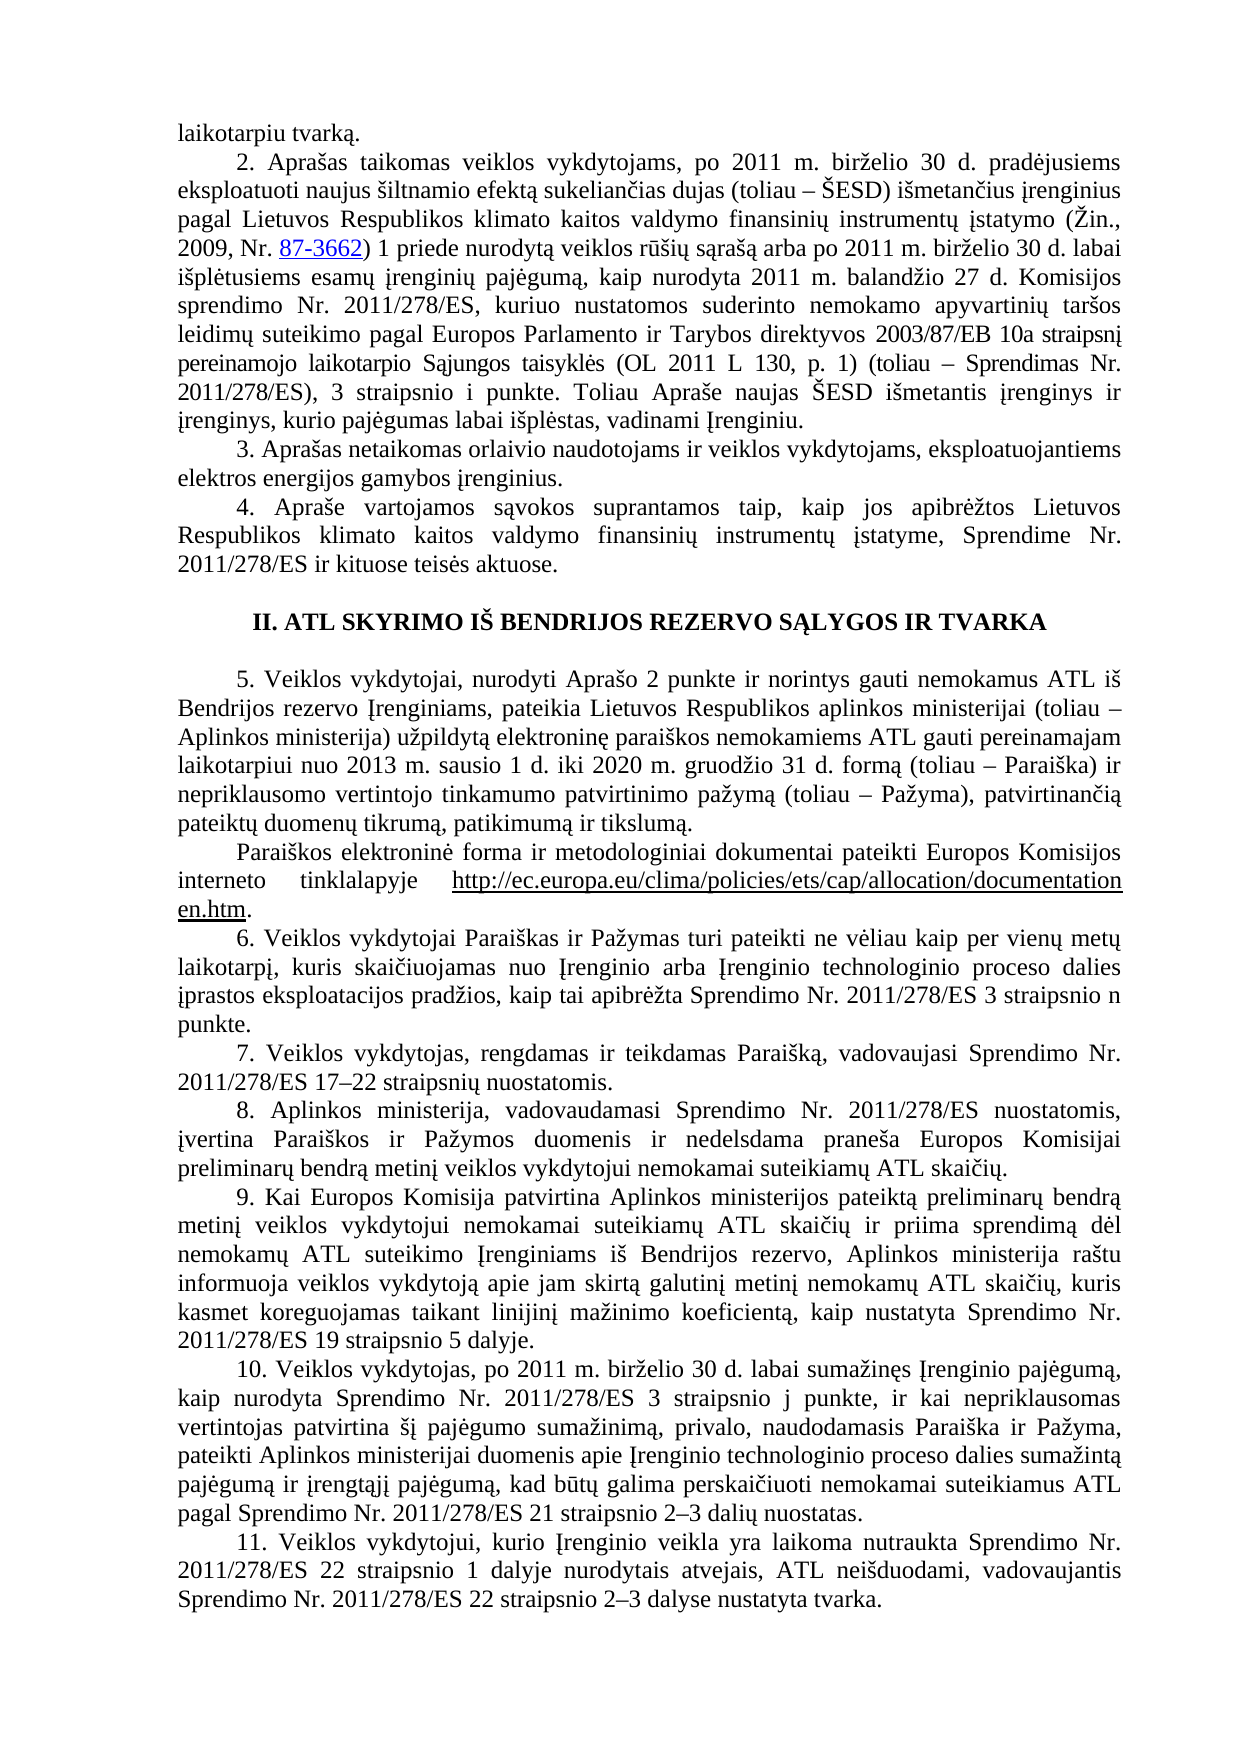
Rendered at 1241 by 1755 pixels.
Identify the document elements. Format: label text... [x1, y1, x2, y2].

text Paraiškos elektroninė forma ir metodologiniai dokumentai pateikti Europos Komisijos interneto tinklalapyje http://ec.europa.eu/clima/policies/ets/cap/allocation/documentation en.htm. [177, 837, 1122, 923]
text 4. Apraše vartojamos sąvokos suprantamos taip, kaip jos apibrėžtos Lietuvos Respublikos klimato kaitos valdymo finansinių instrumentų įstatyme, Sprendime Nr. 2011/278/ES ir kituose teisės aktuose. [177, 492, 1122, 578]
text 5. Veiklos vykdytojai, nurodyti Aprašo 2 punkte ir norintys gauti nemokamus ATL iš Bendrijos rezervo Įrenginiams, pateikia Lietuvos Respublikos aplinkos ministerijai (toliau – Aplinkos ministerija) užpildytą elektroninę paraiškos nemokamiems ATL gauti pereinamajam laikotarpiui nuo 2013 m. sausio 1 d. iki 2020 m. gruodžio 31 d. formą (toliau – Paraiška) ir nepriklausomo vertintojo tinkamumo patvirtinimo pažymą (toliau – Pažyma), patvirtinančią pateiktų duomenų tikrumą, patikimumą ir tikslumą. [177, 664, 1122, 837]
text 11. Veiklos vykdytojui, kurio Įrenginio veikla yra laikoma nutraukta Sprendimo Nr. 2011/278/ES 22 straipsnio 1 dalyje nurodytais atvejais, ATL neišduodami, vadovaujantis Sprendimo Nr. 2011/278/ES 22 straipsnio 2–3 dalyse nustatyta tvarka. [177, 1527, 1122, 1613]
text 2. Aprašas taikomas veiklos vykdytojams, po 2011 m. birželio 30 d. pradėjusiems eksploatuoti naujus šiltnamio efektą sukeliančias dujas (toliau – ŠESD) išmetančius įrenginius pagal Lietuvos Respublikos klimato kaitos valdymo finansinių instrumentų įstatymo (Žin., 2009, Nr. 87-3662) 1 priede nurodytą veiklos rūšių sąrašą arba po 2011 m. birželio 30 d. labai išplėtusiems esamų įrenginių pajėgumą, kaip nurodyta 2011 m. balandžio 27 d. Komisijos sprendimo Nr. 2011/278/ES, kuriuo nustatomos suderinto nemokamo apyvartinių taršos leidimų suteikimo pagal Europos Parlamento ir Tarybos direktyvos 2003/87/EB 10a straipsnį pereinamojo laikotarpio Sąjungos taisyklės (OL 2011 L 130, p. 1) (toliau – Sprendimas Nr. 2011/278/ES), 3 straipsnio i punkte. Toliau Apraše naujas ŠESD išmetantis įrenginys ir įrenginys, kurio pajėgumas labai išplėstas, vadinami Įrenginiu. [177, 147, 1122, 434]
text 10. Veiklos vykdytojas, po 2011 m. birželio 30 d. labai sumažinęs Įrenginio pajėgumą, kaip nurodyta Sprendimo Nr. 2011/278/ES 3 straipsnio j punkte, ir kai nepriklausomas vertintojas patvirtina šį pajėgumo sumažinimą, privalo, naudodamasis Paraiška ir Pažyma, pateikti Aplinkos ministerijai duomenis apie Įrenginio technologinio proceso dalies sumažintą pajėgumą ir įrengtąjį pajėgumą, kad būtų galima perskaičiuoti nemokamai suteikiamus ATL pagal Sprendimo Nr. 2011/278/ES 21 straipsnio 2–3 dalių nuostatas. [177, 1354, 1122, 1527]
text 8. Aplinkos ministerija, vadovaudamasi Sprendimo Nr. 2011/278/ES nuostatomis, įvertina Paraiškos ir Pažymos duomenis ir nedelsdama praneša Europos Komisijai preliminarų bendrą metinį veiklos vykdytojui nemokamai suteikiamų ATL skaičių. [177, 1096, 1122, 1182]
text 9. Kai Europos Komisija patvirtina Aplinkos ministerijos pateiktą preliminarų bendrą metinį veiklos vykdytojui nemokamai suteikiamų ATL skaičių ir priima sprendimą dėl nemokamų ATL suteikimo Įrenginiams iš Bendrijos rezervo, Aplinkos ministerija raštu informuoja veiklos vykdytoją apie jam skirtą galutinį metinį nemokamų ATL skaičių, kuris kasmet koreguojamas taikant linijinį mažinimo koeficientą, kaip nustatyta Sprendimo Nr. 2011/278/ES 19 straipsnio 5 dalyje. [177, 1182, 1122, 1354]
text 3. Aprašas netaikomas orlaivio naudotojams ir veiklos vykdytojams, eksploatuojantiems elektros energijos gamybos įrenginius. [177, 434, 1122, 492]
text 6. Veiklos vykdytojai Paraiškas ir Pažymas turi pateikti ne vėliau kaip per vienų metų laikotarpį, kuris skaičiuojamas nuo Įrenginio arba Įrenginio technologinio proceso dalies įprastos eksploatacijos pradžios, kaip tai apibrėžta Sprendimo Nr. 2011/278/ES 3 straipsnio n punkte. [177, 923, 1122, 1038]
text 7. Veiklos vykdytojas, rengdamas ir teikdamas Paraišką, vadovaujasi Sprendimo Nr. 2011/278/ES 17–22 straipsnių nuostatomis. [177, 1038, 1122, 1096]
text laikotarpiu tvarką. [177, 118, 1122, 147]
text II. ATL SKYRIMO IŠ BENDRIJOS REZERVO SĄLYGOS IR TVARKA [177, 607, 1122, 636]
